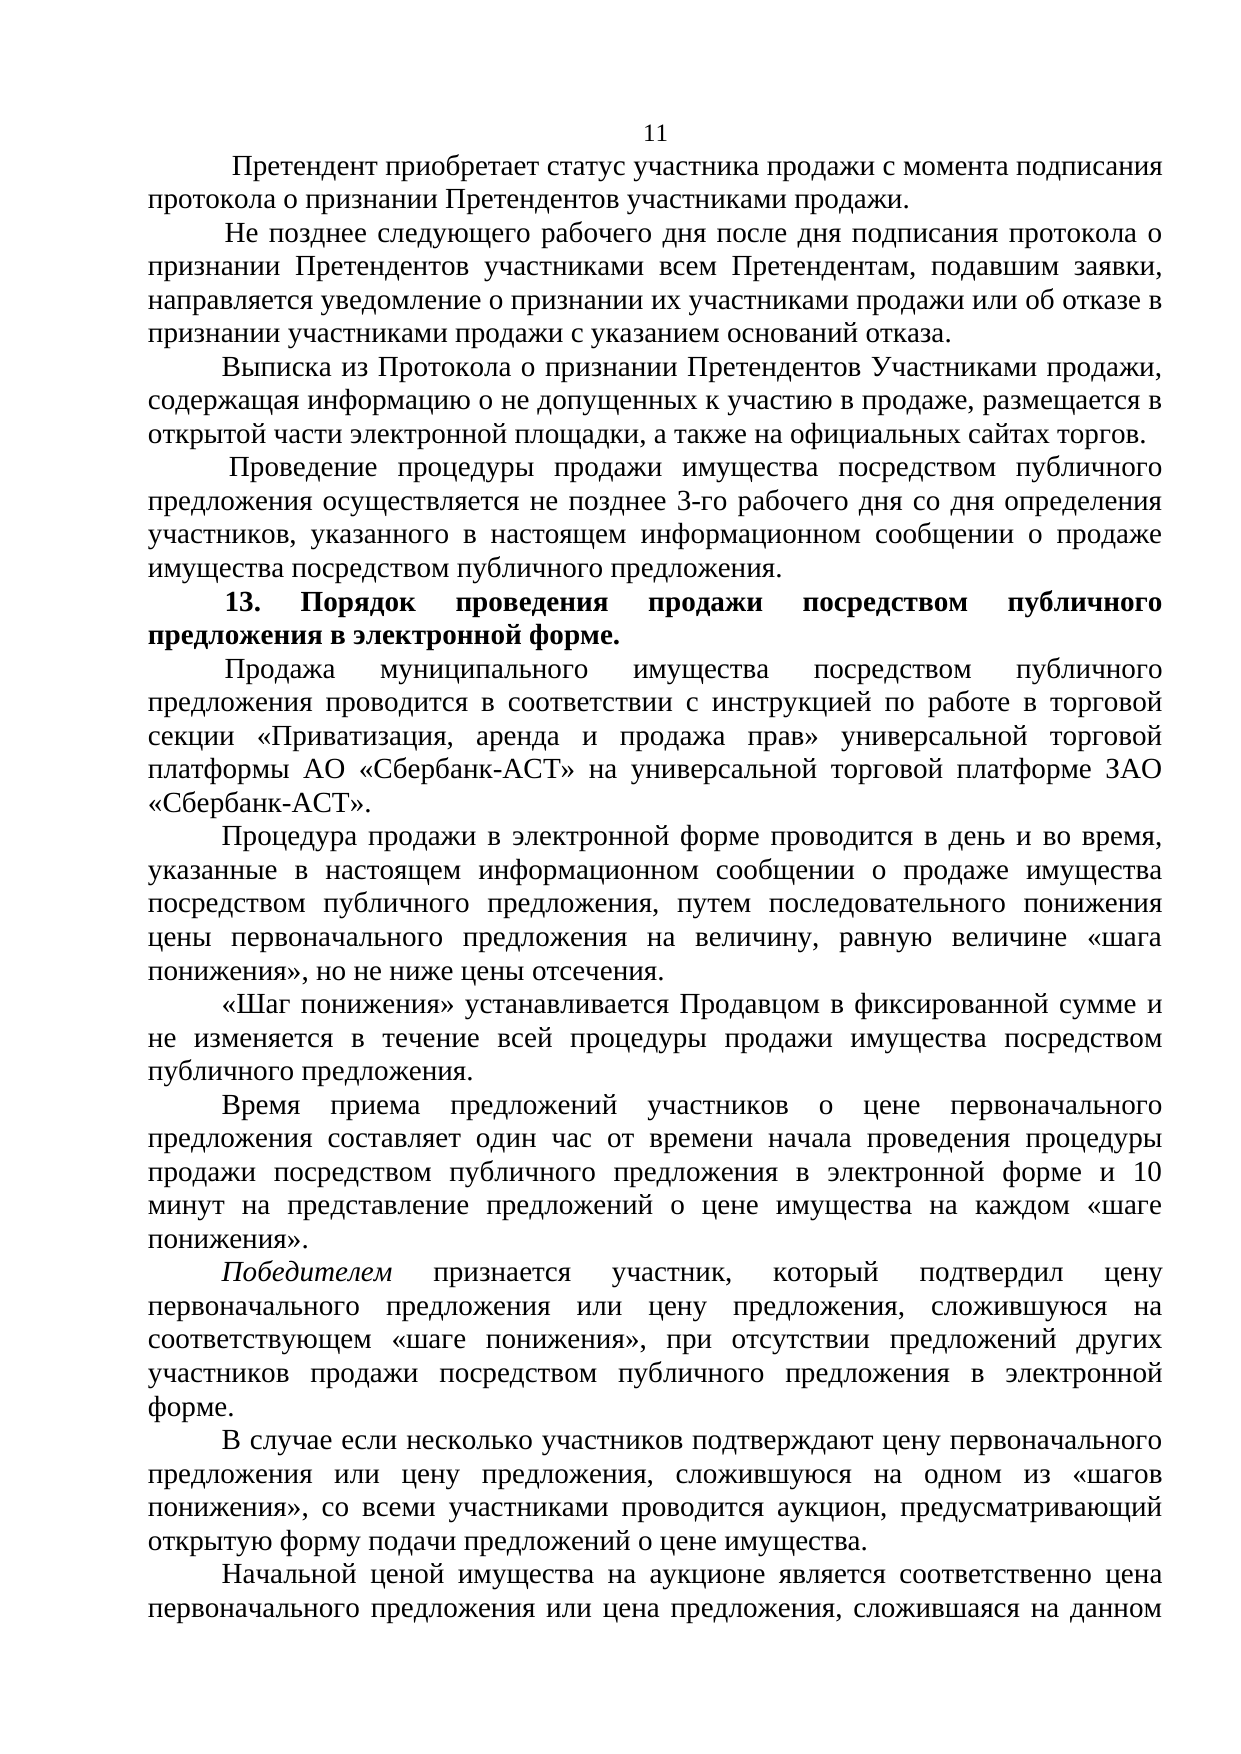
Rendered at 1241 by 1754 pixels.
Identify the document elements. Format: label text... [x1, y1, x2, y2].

text Время приема предложений участников о цене первоначального предложения составляет один час от времени начала проведения процедуры продажи посредством публичного предложения в электронной форме и 10 минут на представление предложений о цене имущества на каждом «шаге понижения». [148, 1087, 1163, 1254]
text Процедура продажи в электронной форме проводится в день и во время, указанные в настоящем информационном сообщении о продаже имущества посредством публичного предложения, путем последовательного понижения цены первоначального предложения на величину, равную величине «шага понижения», но не ниже цены отсечения. [148, 818, 1163, 986]
text 13. Порядок проведения продажи посредством публичного предложения в электронной форме. [148, 584, 1163, 651]
text Победителем признается участник, который подтвердил цену первоначального предложения или цену предложения, сложившуюся на соответствующем «шаге понижения», при отсутствии предложений других участников продажи посредством публичного предложения в электронной форме. [148, 1254, 1163, 1422]
text Выписка из Протокола о признании Претендентов Участниками продажи, содержащая информацию о не допущенных к участию в продаже, размещается в открытой части электронной площадки, а также на официальных сайтах торгов. [148, 349, 1163, 449]
text Продажа муниципального имущества посредством публичного предложения проводится в соответствии с инструкцией по работе в торговой секции «Приватизация, аренда и продажа прав» универсальной торговой платформы АО «Сбербанк-АСТ» на универсальной торговой платформе ЗАО «Сбербанк-АСТ». [148, 651, 1163, 818]
text В случае если несколько участников подтверждают цену первоначального предложения или цену предложения, сложившуюся на одном из «шагов понижения», со всеми участниками проводится аукцион, предусматривающий открытую форму подачи предложений о цене имущества. [148, 1422, 1163, 1556]
text Не позднее следующего рабочего дня после дня подписания протокола о признании Претендентов участниками всем Претендентам, подавшим заявки, направляется уведомление о признании их участниками продажи или об отказе в признании участниками продажи с указанием оснований отказа. [148, 215, 1163, 349]
text Проведение процедуры продажи имущества посредством публичного предложения осуществляется не позднее 3-го рабочего дня со дня определения участников, указанного в настоящем информационном сообщении о продаже имущества посредством публичного предложения. [148, 449, 1163, 584]
text Претендент приобретает статус участника продажи с момента подписания протокола о признании Претендентов участниками продажи. [148, 148, 1163, 215]
text Начальной ценой имущества на аукционе является соответственно цена первоначального предложения или цена предложения, сложившаяся на данном [148, 1556, 1163, 1623]
text «Шаг понижения» устанавливается Продавцом в фиксированной сумме и не изменяется в течение всей процедуры продажи имущества посредством публичного предложения. [148, 986, 1163, 1087]
